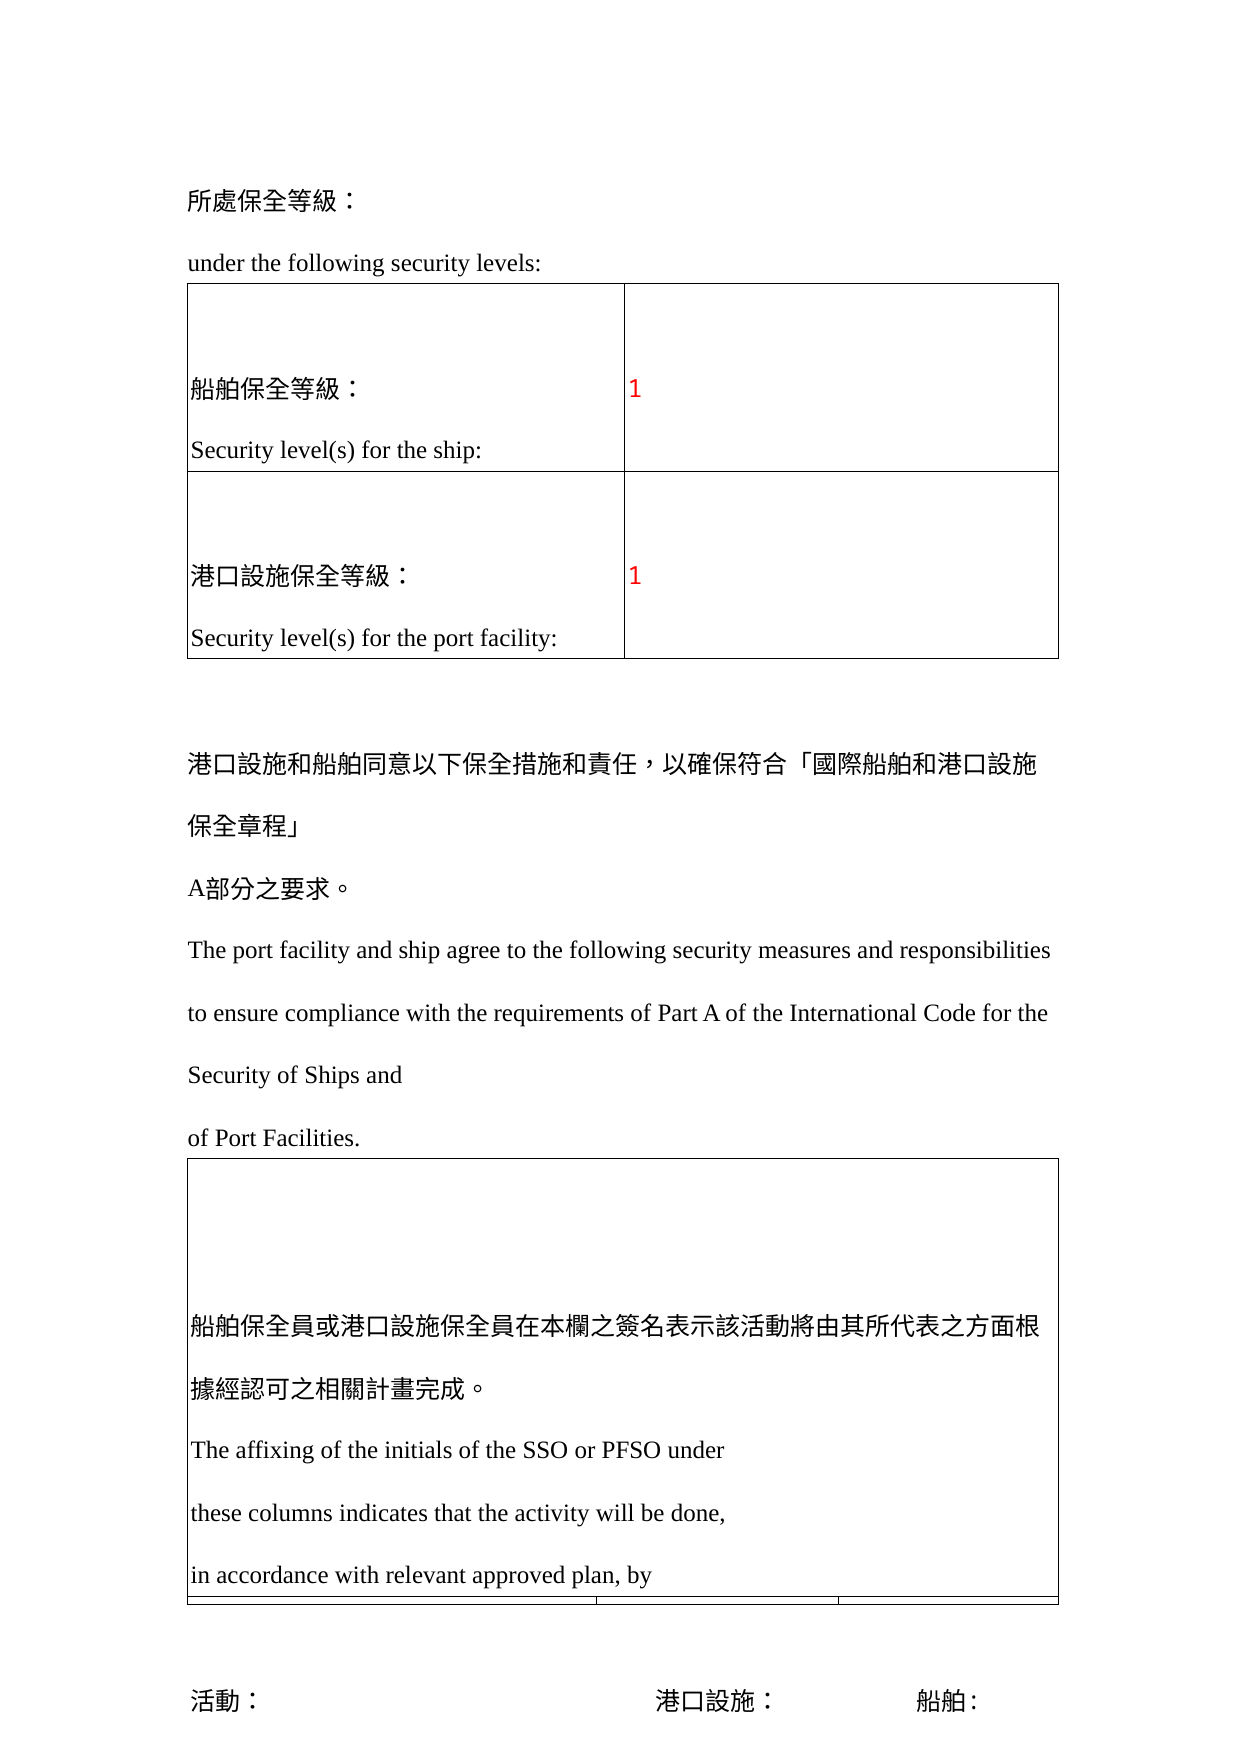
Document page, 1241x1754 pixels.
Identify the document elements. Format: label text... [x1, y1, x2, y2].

text 港口設施和船舶同意以下保全措施和責任，以確保符合「國際船舶和港口設施保全章程」 [187, 721, 1053, 846]
table_header 1 [625, 284, 1058, 471]
text of Port Facilities. [187, 1096, 1053, 1158]
table_cell 船舶: The shi p [839, 1597, 1058, 1604]
table_cell 1 [625, 472, 1058, 658]
text 所處保全等級： [187, 158, 1053, 221]
table_cell 港口設施保全等級： Security level(s) for the port facility: [188, 472, 624, 658]
table_header 船舶保全等級： Security level(s) for the ship: [188, 284, 624, 471]
table_header 船舶保全員或港口設施保全員在本欄之簽名表示該活動將由其所代表之方面根據經認可之相關計畫完成。 The affixing of the initials of the SSO or PFSO under these columns indicates that the activity will be done, in accordance with relevant approved plan, by [188, 1159, 1058, 1596]
text under the following security levels: [187, 221, 1053, 283]
table_cell 港口設施： The port facility [597, 1597, 838, 1604]
table_cell 活動： Activity: [188, 1597, 596, 1604]
text A部分之要求。 [187, 846, 1053, 908]
text The port facility and ship agree to the following security measures and responsibilities to ensure compliance with the requirements of Part A of the International Code for the Security of Ships and [187, 908, 1053, 1096]
